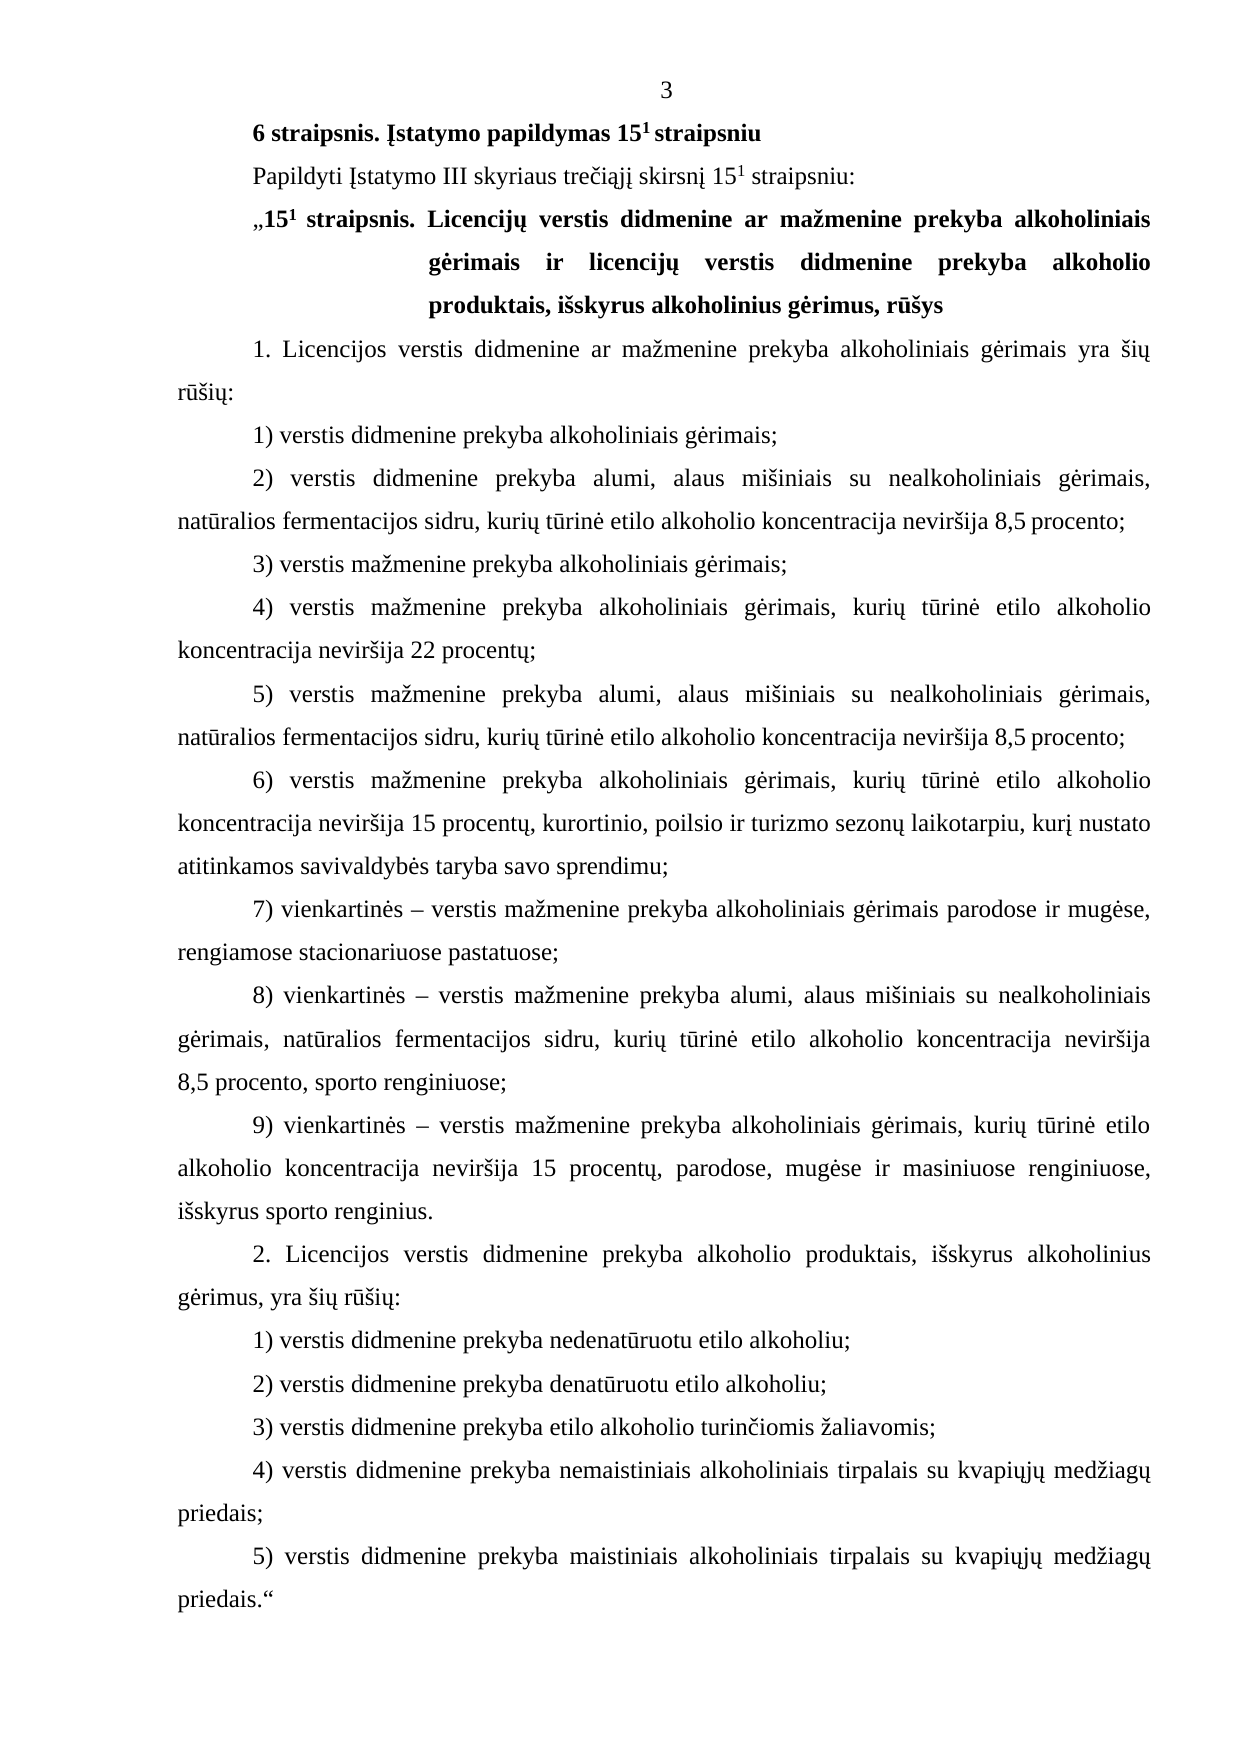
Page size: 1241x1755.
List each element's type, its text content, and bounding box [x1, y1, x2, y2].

text 2) verstis didmenine prekyba denatūruotu etilo alkoholiu; [177, 1369, 1152, 1397]
text 4) verstis mažmenine prekyba alkoholiniais gėrimais, kurių tūrinė etilo alkoholio koncentracija neviršija 22 procentų; [177, 592, 1152, 664]
text „151 straipsnis. Licencijų verstis didmenine ar mažmenine prekyba alkoholiniais gėrimais ir licencijų verstis didmenine prekyba alkoholio produktais, išskyrus alkoholinius gėrimus, rūšys [252, 204, 1152, 319]
text 6 straipsnis. Įstatymo papildymas 151 straipsniu [177, 118, 1152, 147]
text 4) verstis didmenine prekyba nemaistiniais alkoholiniais tirpalais su kvapiųjų medžiagų priedais; [177, 1455, 1152, 1527]
text 3) verstis mažmenine prekyba alkoholiniais gėrimais; [177, 549, 1152, 578]
text 5) verstis didmenine prekyba maistiniais alkoholiniais tirpalais su kvapiųjų medžiagų priedais.“ [177, 1541, 1152, 1613]
text 6) verstis mažmenine prekyba alkoholiniais gėrimais, kurių tūrinė etilo alkoholio koncentracija neviršija 15 procentų, kurortinio, poilsio ir turizmo sezonų laikotarpiu, kurį nustato atitinkamos savivaldybės taryba savo sprendimu; [177, 765, 1152, 880]
text 9) vienkartinės – verstis mažmenine prekyba alkoholiniais gėrimais, kurių tūrinė etilo alkoholio koncentracija neviršija 15 procentų, parodose, mugėse ir masiniuose renginiuose, išskyrus sporto renginius. [177, 1110, 1152, 1225]
text 2) verstis didmenine prekyba alumi, alaus mišiniais su nealkoholiniais gėrimais, natūralios fermentacijos sidru, kurių tūrinė etilo alkoholio koncentracija neviršija 8,5 procento; [177, 463, 1152, 535]
text 1) verstis didmenine prekyba nedenatūruotu etilo alkoholiu; [177, 1326, 1152, 1354]
text 5) verstis mažmenine prekyba alumi, alaus mišiniais su nealkoholiniais gėrimais, natūralios fermentacijos sidru, kurių tūrinė etilo alkoholio koncentracija neviršija 8,5 procento; [177, 679, 1152, 751]
text 1. Licencijos verstis didmenine ar mažmenine prekyba alkoholiniais gėrimais yra šių rūšių: [177, 334, 1152, 406]
text 7) vienkartinės – verstis mažmenine prekyba alkoholiniais gėrimais parodose ir mugėse, rengiamose stacionariuose pastatuose; [177, 894, 1152, 966]
text 2. Licencijos verstis didmenine prekyba alkoholio produktais, išskyrus alkoholinius gėrimus, yra šių rūšių: [177, 1239, 1152, 1311]
text 1) verstis didmenine prekyba alkoholiniais gėrimais; [177, 420, 1152, 449]
text Papildyti Įstatymo III skyriaus trečiąjį skirsnį 151 straipsniu: [177, 161, 1152, 190]
text 3) verstis didmenine prekyba etilo alkoholio turinčiomis žaliavomis; [177, 1412, 1152, 1441]
text 8) vienkartinės – verstis mažmenine prekyba alumi, alaus mišiniais su nealkoholiniais gėrimais, natūralios fermentacijos sidru, kurių tūrinė etilo alkoholio koncentracija neviršija 8,5 procento, sporto renginiuose; [177, 981, 1152, 1096]
